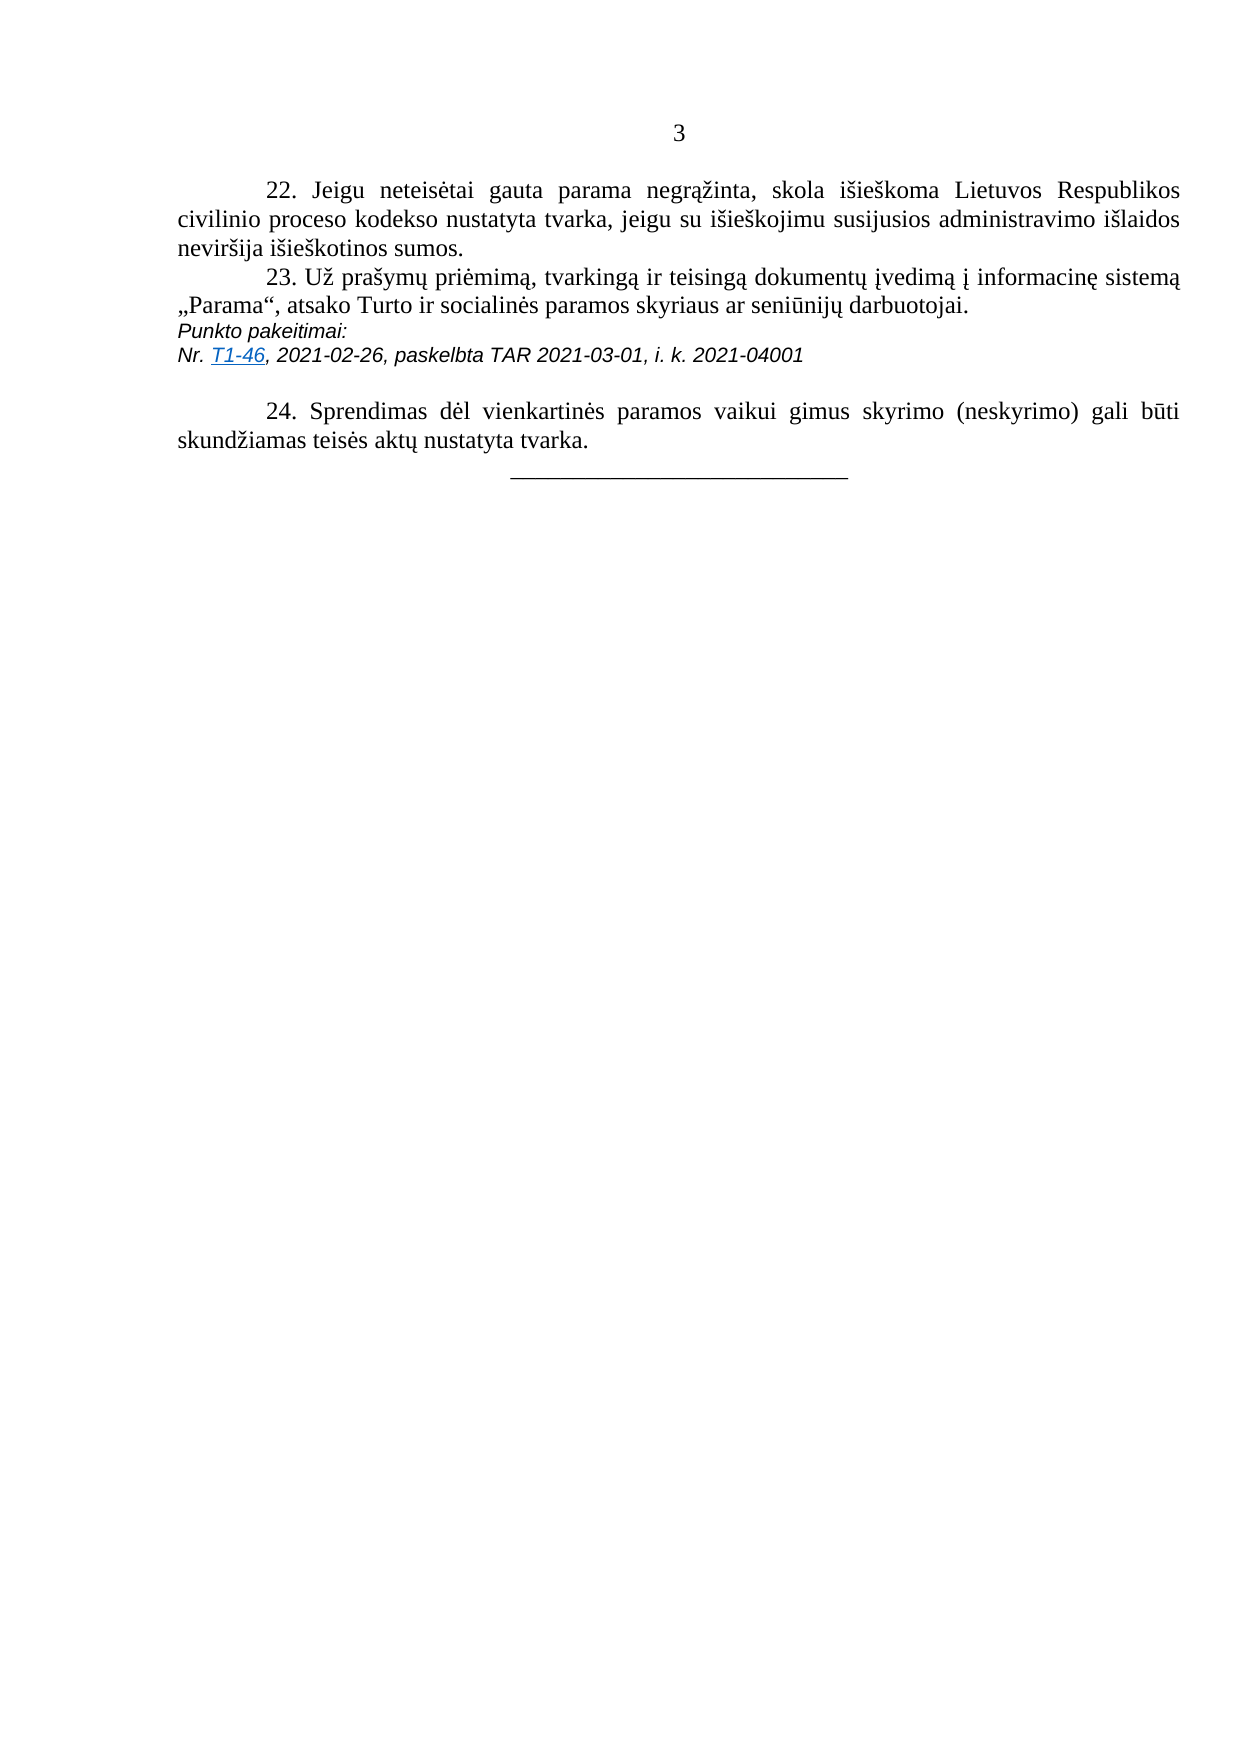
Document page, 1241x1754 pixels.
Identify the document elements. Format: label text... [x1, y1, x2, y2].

text 22. Jeigu neteisėtai gauta parama negrąžinta, skola išieškoma Lietuvos Respublikos civilinio proceso kodekso nustatyta tvarka, jeigu su išieškojimu susijusios administravimo išlaidos neviršija išieškotinos sumos. [177, 176, 1181, 262]
text 24. Sprendimas dėl vienkartinės paramos vaikui gimus skyrimo (neskyrimo) gali būti skundžiamas teisės aktų nustatyta tvarka. [177, 396, 1181, 453]
text Punkto pakeitimai: [177, 319, 1181, 343]
text ___________________________ [177, 453, 1181, 482]
text 23. Už prašymų priėmimą, tvarkingą ir teisingą dokumentų įvedimą į informacinę sistemą „Parama“, atsako Turto ir socialinės paramos skyriaus ar seniūnijų darbuotojai. [177, 262, 1181, 319]
text Nr. T1-46, 2021-02-26, paskelbta TAR 2021-03-01, i. k. 2021-04001 [177, 343, 1181, 367]
